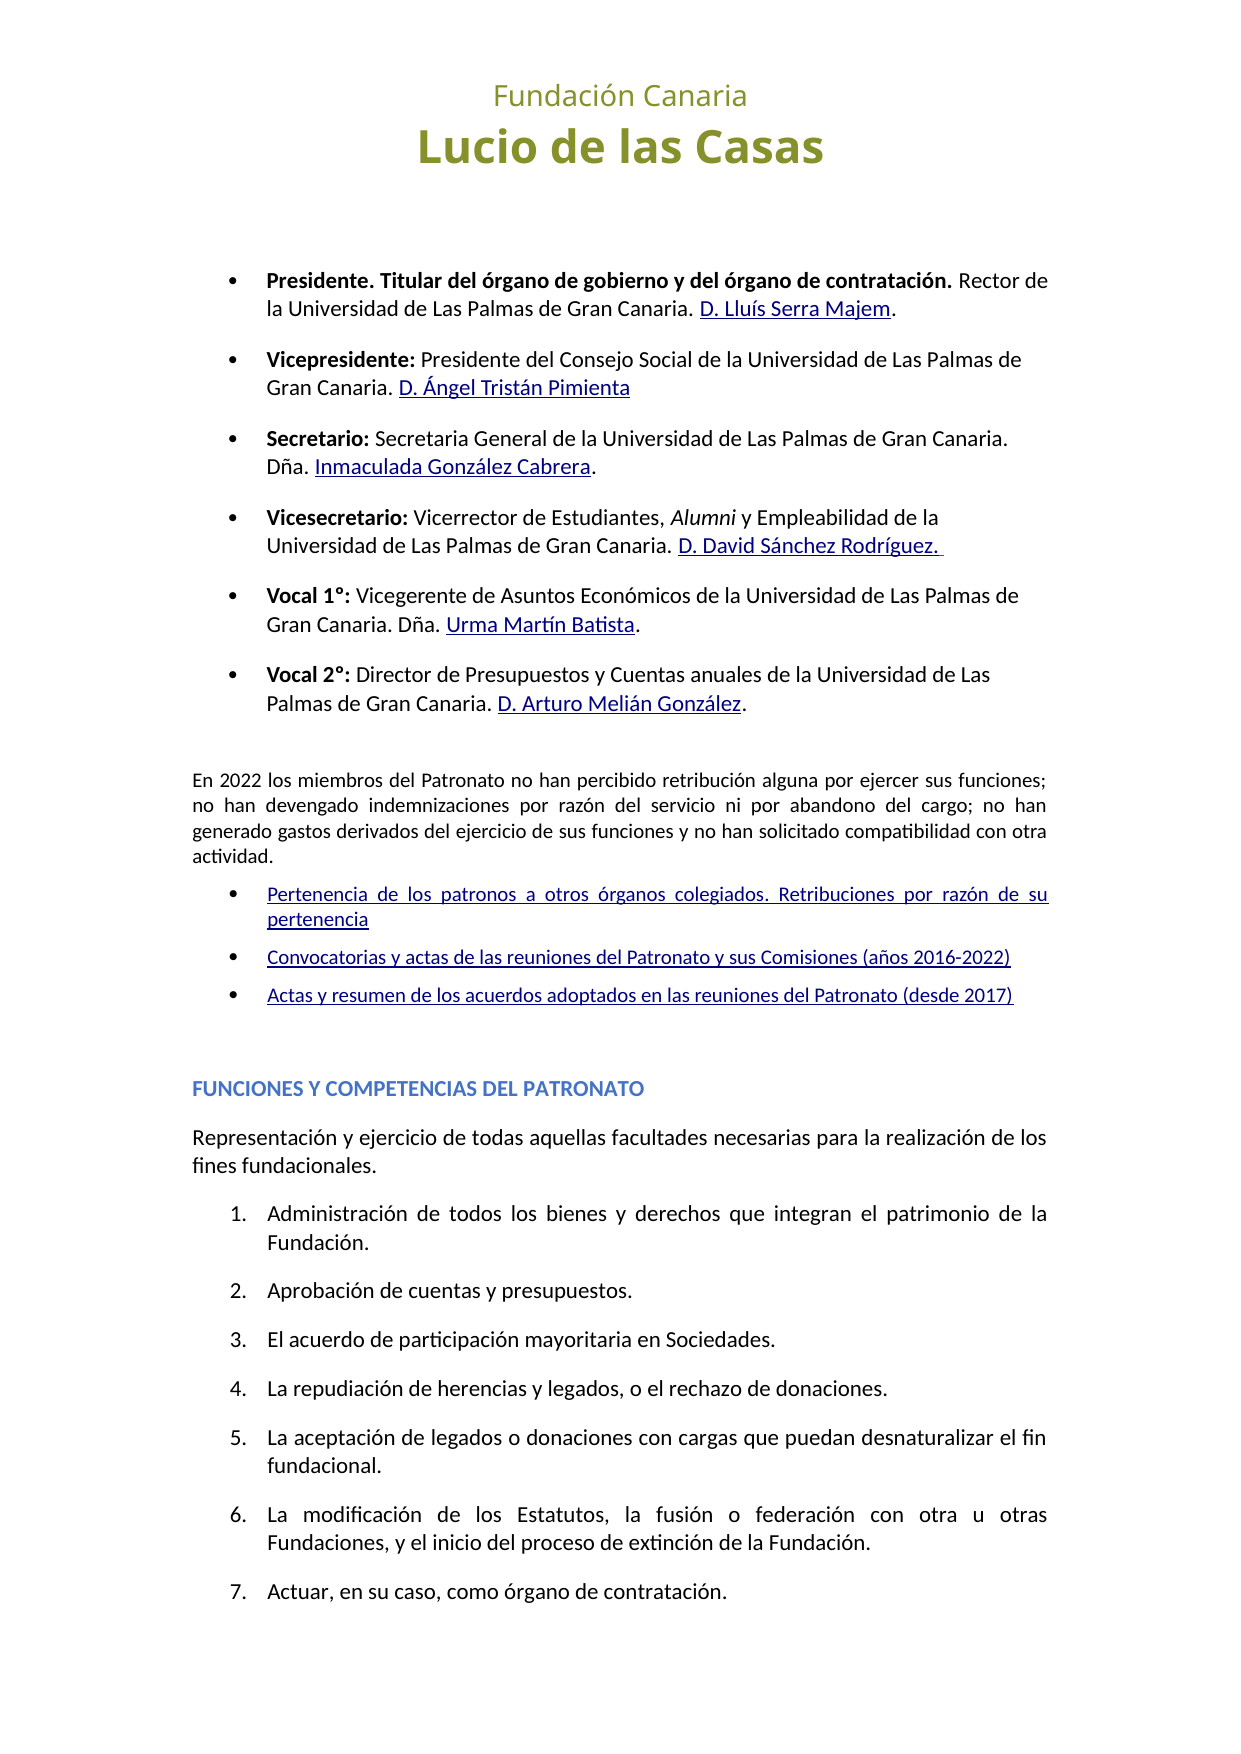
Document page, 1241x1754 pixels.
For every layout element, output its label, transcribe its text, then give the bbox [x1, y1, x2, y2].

list Actuar, en su caso, como órgano de contratación. [229, 1577, 1048, 1605]
list Actas y resumen de los acuerdos adoptados en las reuniones del Patronato (desde 2017) [229, 982, 1048, 1008]
list Administración de todos los bienes y derechos que integran el patrimonio de la Fundación. [229, 1199, 1048, 1256]
list Vicepresidente: Presidente del Consejo Social de la Universidad de Las Palmas de Gran Canaria. D. Ángel Tristán Pimienta [229, 345, 1048, 401]
text En 2022 los miembros del Patronato no han percibido retribución alguna por ejercer sus funciones; no han devengado indemnizaciones por razón del servicio ni por abandono del cargo; no han generado gastos derivados del ejercicio de sus funciones y no han solicitado compatibilidad con otra actividad. [192, 767, 1048, 869]
subtitle FUNCIONES Y COMPETENCIAS DEL PATRONATO [192, 1074, 1048, 1102]
list Presidente. Titular del órgano de gobierno y del órgano de contratación. Rector de la Universidad de Las Palmas de Gran Canaria. D. Lluís Serra Majem. [229, 266, 1048, 322]
list El acuerdo de participación mayoritaria en Sociedades. [229, 1325, 1048, 1353]
list La modificación de los Estatutos, la fusión o federación con otra u otras Fundaciones, y el inicio del proceso de extinción de la Fundación. [229, 1500, 1048, 1556]
list Vicesecretario: Vicerrector de Estudiantes, Alumni y Empleabilidad de la Universidad de Las Palmas de Gran Canaria. D. David Sánchez Rodríguez. [229, 503, 1048, 559]
list La repudiación de herencias y legados, o el rechazo de donaciones. [229, 1374, 1048, 1402]
list Convocatorias y actas de las reuniones del Patronato y sus Comisiones (años 2016-2022) [229, 944, 1048, 970]
list Vocal 1º: Vicegerente de Asuntos Económicos de la Universidad de Las Palmas de Gran Canaria. Dña. Urma Martín Batista. [229, 582, 1048, 638]
list Aprobación de cuentas y presupuestos. [229, 1276, 1048, 1304]
list Pertenencia de los patronos a otros órganos colegiados. Retribuciones por razón de su pertenencia [229, 881, 1048, 932]
list Secretario: Secretaria General de la Universidad de Las Palmas de Gran Canaria. Dña. Inmaculada González Cabrera. [229, 424, 1048, 480]
subtitle Representación y ejercicio de todas aquellas facultades necesarias para la realización de los fines fundacionales. [192, 1123, 1048, 1179]
list La aceptación de legados o donaciones con cargas que puedan desnaturalizar el fin fundacional. [229, 1423, 1048, 1479]
list Vocal 2º: Director de Presupuestos y Cuentas anuales de la Universidad de Las Palmas de Gran Canaria. D. Arturo Melián González. [229, 661, 1048, 717]
